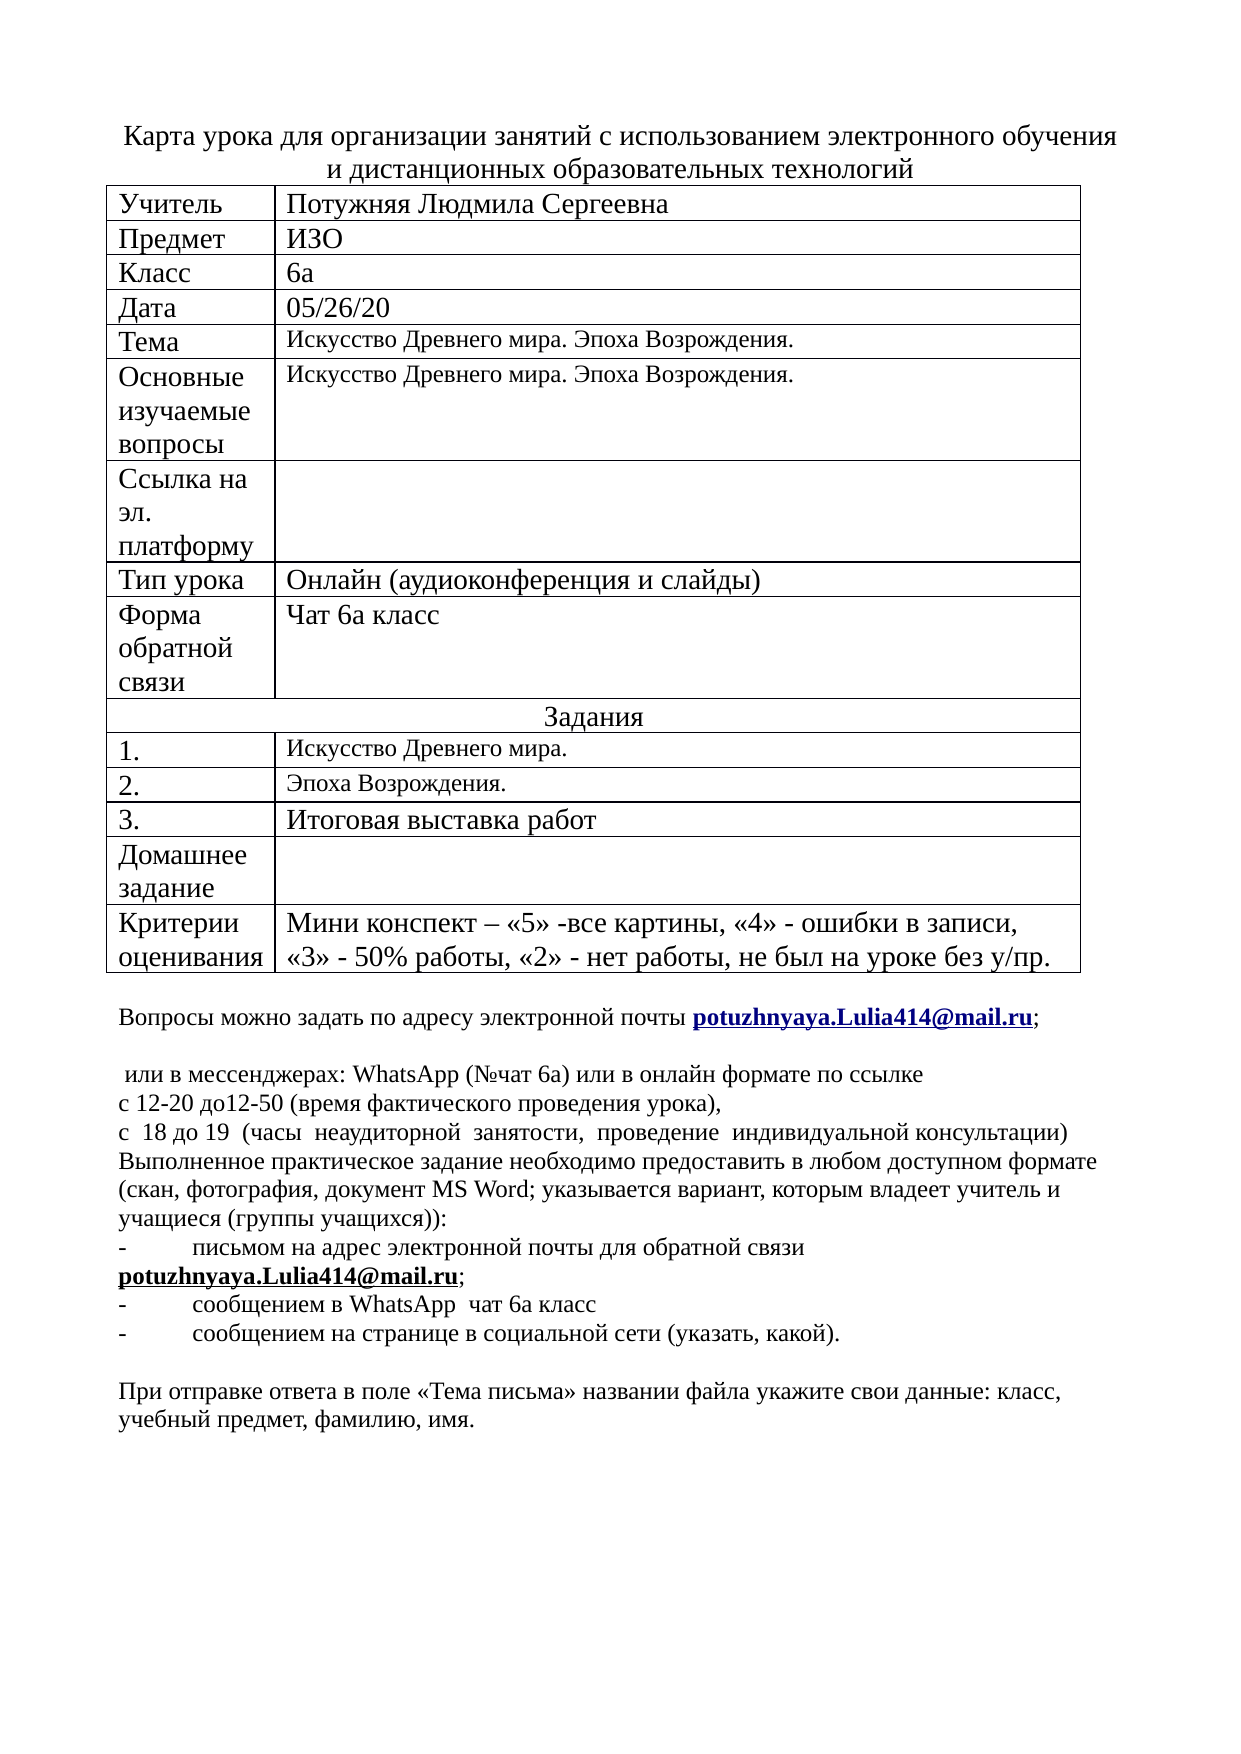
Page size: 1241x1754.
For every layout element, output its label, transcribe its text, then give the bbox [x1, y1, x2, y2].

table_cell Домашнее задание [107, 837, 274, 904]
table_cell Предмет [107, 221, 274, 254]
table_cell Эпоха Возрождения. [276, 768, 1080, 801]
text - сообщением на странице в социальной сети (указать, какой). [118, 1318, 1122, 1347]
table_cell 26.05.20 [276, 290, 1080, 323]
table_cell Основные изучаемые вопросы [107, 359, 274, 460]
text - сообщением в WhatsApp чат 6а класс [118, 1289, 1122, 1318]
text с 18 до 19 (часы неаудиторной занятости, проведение индивидуальной консультации) [118, 1117, 1122, 1146]
table_cell Итоговая выставка работ [276, 803, 1080, 836]
table_header Потужняя Людмила Сергеевна [276, 186, 1080, 220]
text - письмом на адрес электронной почты для обратной связи potuzhnyaya.Lulia414@mail.ru; [118, 1232, 1122, 1289]
table_cell Мини конспект – «5» -все картины, «4» - ошибки в записи, «3» - 50% работы, «2» - нет работы, не был на уроке без у/пр. [276, 905, 1080, 972]
text Выполненное практическое задание необходимо предоставить в любом доступном формате (скан, фотография, документ MS Word; указывается вариант, которым владеет учитель и учащиеся (группы учащихся)): [118, 1146, 1122, 1232]
text Карта урока для организации занятий с использованием электронного обучения и дистанционных образовательных технологий [118, 118, 1122, 185]
table_header Учитель [107, 186, 274, 220]
table_cell [276, 461, 1080, 561]
table_cell 2. [107, 768, 274, 801]
table_cell [276, 837, 1080, 904]
table_cell Ссылка на эл. платформу [107, 461, 274, 561]
table_cell Онлайн (аудиоконференция и слайды) [276, 563, 1080, 596]
table_cell 1. [107, 733, 274, 767]
table_cell ИЗО [276, 221, 1080, 254]
table_cell Критерии оценивания [107, 905, 274, 972]
table_cell Искусство Древнего мира. [276, 733, 1080, 767]
text При отправке ответа в поле «Тема письма» названии файла укажите свои данные: класс, учебный предмет, фамилию, имя. [118, 1376, 1122, 1433]
table_cell Задания [107, 699, 1080, 732]
table_cell Искусство Древнего мира. Эпоха Возрождения. [276, 359, 1080, 460]
table_cell Искусство Древнего мира. Эпоха Возрождения. [276, 325, 1080, 358]
table_cell Класс [107, 255, 274, 289]
text с 12-20 до12-50 (время фактического проведения урока), [118, 1088, 1122, 1117]
table_cell Тип урока [107, 563, 274, 596]
table_cell 6а [276, 255, 1080, 289]
table_cell Дата [107, 290, 274, 323]
table_cell Тема [107, 325, 274, 358]
text или в мессенджерах: WhatsApp (№чат 6а) или в онлайн формате по ссылке [118, 1059, 1122, 1088]
table_cell Форма обратной связи [107, 597, 274, 698]
table_cell 3. [107, 803, 274, 836]
text Вопросы можно задать по адресу электронной почты potuzhnyaya.Lulia414@mail.ru; [118, 1002, 1122, 1031]
table_cell Чат 6а класс [276, 597, 1080, 698]
